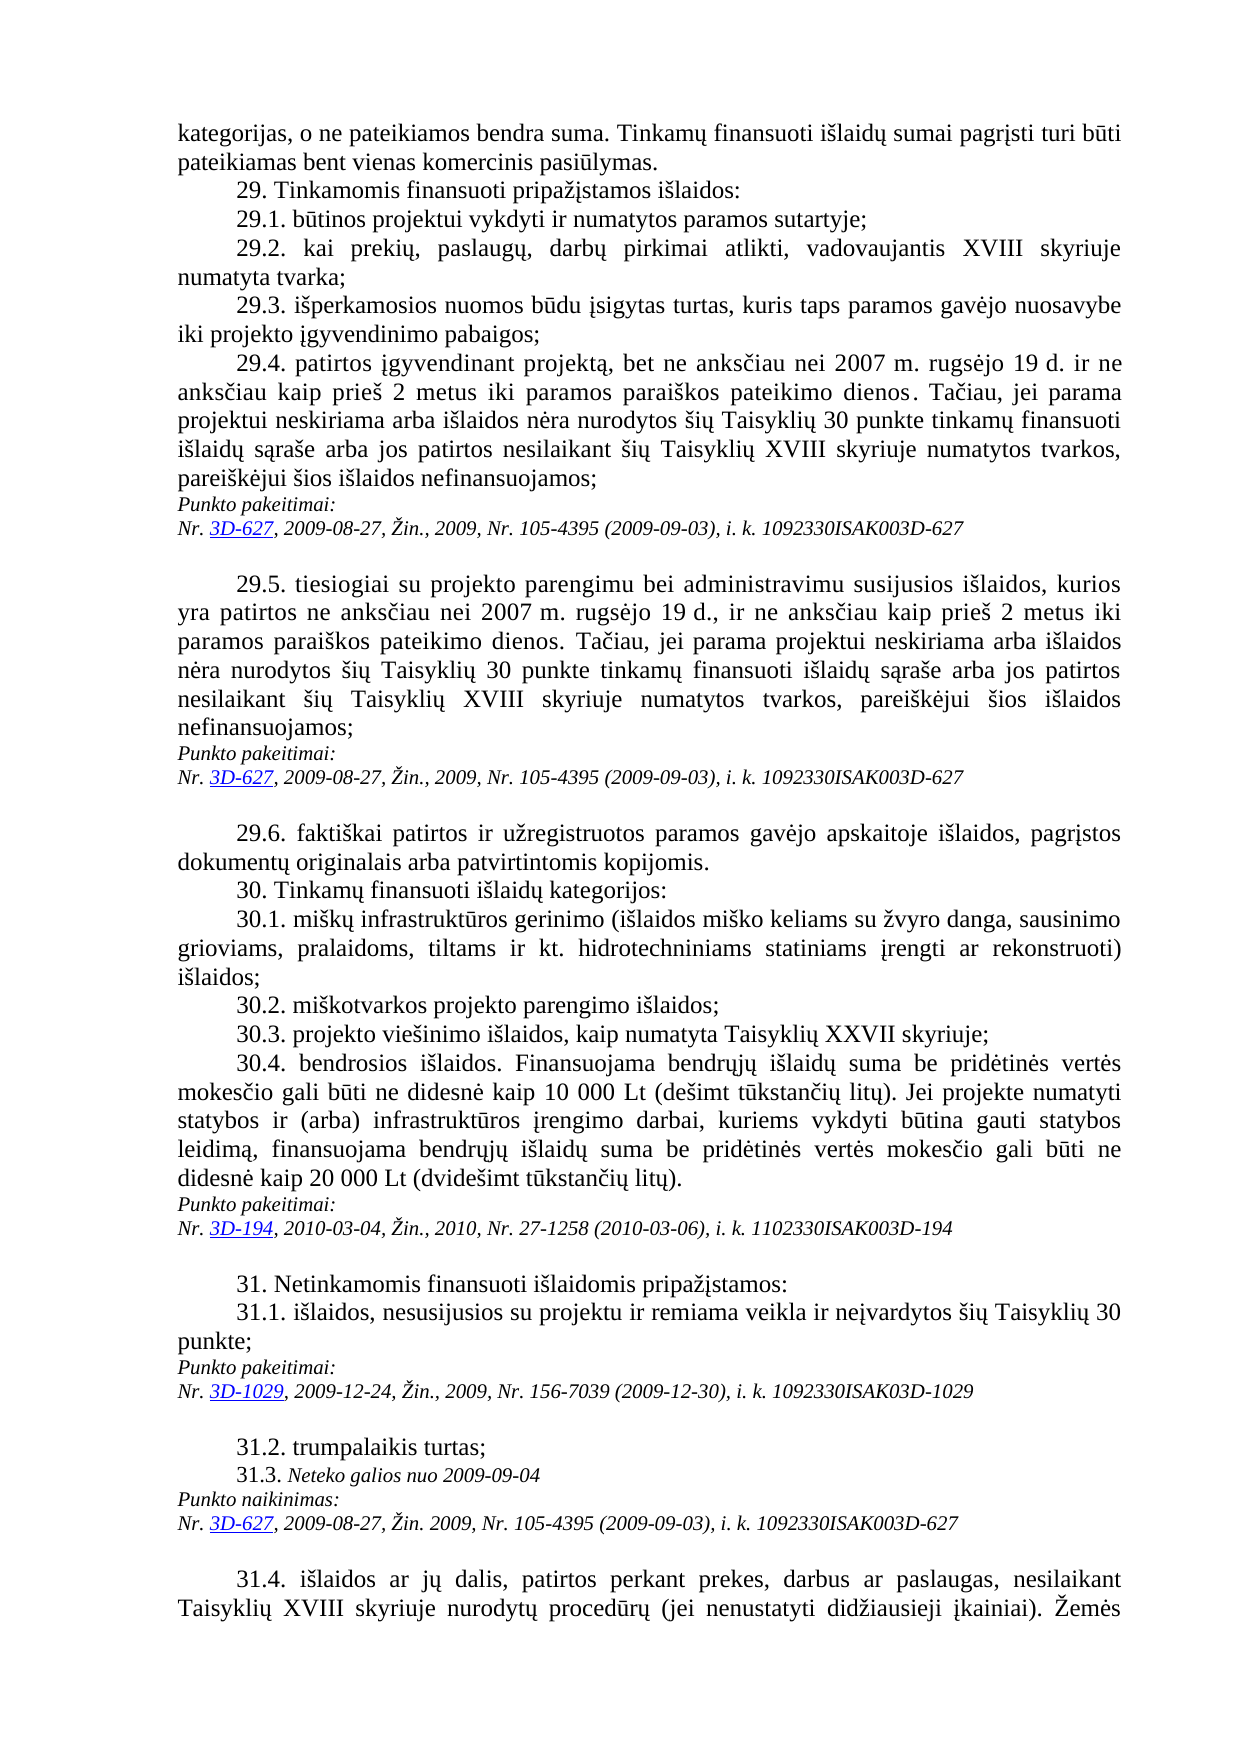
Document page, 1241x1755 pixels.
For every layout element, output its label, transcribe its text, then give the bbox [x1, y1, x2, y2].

text 30.1. miškų infrastruktūros gerinimo (išlaidos miško keliams su žvyro danga, sausinimo grioviams, pralaidoms, tiltams ir kt. hidrotechniniams statiniams įrengti ar rekonstruoti) išlaidos; [177, 904, 1122, 991]
text 29. Tinkamomis finansuoti pripažįstamos išlaidos: [177, 176, 1122, 204]
text 29.1. būtinos projektui vykdyti ir numatytos paramos sutartyje; [177, 204, 1122, 233]
text 29.3. išperkamosios nuomos būdu įsigytas turtas, kuris taps paramos gavėjo nuosavybe iki projekto įgyvendinimo pabaigos; [177, 291, 1122, 348]
text 30.4. bendrosios išlaidos. Finansuojama bendrųjų išlaidų suma be pridėtinės vertės mokesčio gali būti ne didesnė kaip 10 000 Lt (dešimt tūkstančių litų). Jei projekte numatyti statybos ir (arba) infrastruktūros įrengimo darbai, kuriems vykdyti būtina gauti statybos leidimą, finansuojama bendrųjų išlaidų suma be pridėtinės vertės mokesčio gali būti ne didesnė kaip 20 000 Lt (dvidešimt tūkstančių litų). [177, 1048, 1122, 1192]
text 31. Netinkamomis finansuoti išlaidomis pripažįstamos: [177, 1269, 1122, 1297]
text 30.3. projekto viešinimo išlaidos, kaip numatyta Taisyklių XXVII skyriuje; [177, 1019, 1122, 1048]
text Nr. 3D-627, 2009-08-27, Žin. 2009, Nr. 105-4395 (2009-09-03), i. k. 1092330ISAK003D-627 [177, 1511, 1122, 1535]
text Punkto pakeitimai: [177, 492, 1122, 516]
text Punkto pakeitimai: [177, 741, 1122, 765]
text Nr. 3D-194, 2010-03-04, Žin., 2010, Nr. 27-1258 (2010-03-06), i. k. 1102330ISAK003D-194 [177, 1216, 1122, 1240]
text 31.4. išlaidos ar jų dalis, patirtos perkant prekes, darbus ar paslaugas, nesilaikant Taisyklių XVIII skyriuje nurodytų procedūrų (jei nenustatyti didžiausieji įkainiai). Žemės [177, 1564, 1122, 1621]
text Nr. 3D-1029, 2009-12-24, Žin., 2009, Nr. 156-7039 (2009-12-30), i. k. 1092330ISAK03D-1029 [177, 1379, 1122, 1403]
text 31.2. trumpalaikis turtas; [177, 1432, 1122, 1461]
text 29.5. tiesiogiai su projekto parengimu bei administravimu susijusios išlaidos, kurios yra patirtos ne anksčiau nei 2007 m. rugsėjo 19 d., ir ne anksčiau kaip prieš 2 metus iki paramos paraiškos pateikimo dienos. Tačiau, jei parama projektui neskiriama arba išlaidos nėra nurodytos šių Taisyklių 30 punkte tinkamų finansuoti išlaidų sąraše arba jos patirtos nesilaikant šių Taisyklių XVIII skyriuje numatytos tvarkos, pareiškėjui šios išlaidos nefinansuojamos; [177, 569, 1122, 741]
text Punkto pakeitimai: [177, 1355, 1122, 1379]
text 29.2. kai prekių, paslaugų, darbų pirkimai atlikti, vadovaujantis XVIII skyriuje numatyta tvarka; [177, 233, 1122, 291]
text Punkto pakeitimai: [177, 1192, 1122, 1216]
text Nr. 3D-627, 2009-08-27, Žin., 2009, Nr. 105-4395 (2009-09-03), i. k. 1092330ISAK003D-627 [177, 516, 1122, 540]
text Punkto naikinimas: [177, 1487, 1122, 1511]
text kategorijas, o ne pateikiamos bendra suma. Tinkamų finansuoti išlaidų sumai pagrįsti turi būti pateikiamas bent vienas komercinis pasiūlymas. [177, 118, 1122, 176]
text 31.3. Neteko galios nuo 2009-09-04 [177, 1461, 1122, 1487]
text 29.4. patirtos įgyvendinant projektą, bet ne anksčiau nei 2007 m. rugsėjo 19 d. ir ne anksčiau kaip prieš 2 metus iki paramos paraiškos pateikimo dienos. Tačiau, jei parama projektui neskiriama arba išlaidos nėra nurodytos šių Taisyklių 30 punkte tinkamų finansuoti išlaidų sąraše arba jos patirtos nesilaikant šių Taisyklių XVIII skyriuje numatytos tvarkos, pareiškėjui šios išlaidos nefinansuojamos; [177, 348, 1122, 492]
text 31.1. išlaidos, nesusijusios su projektu ir remiama veikla ir neįvardytos šių Taisyklių 30 punkte; [177, 1297, 1122, 1355]
text 30.2. miškotvarkos projekto parengimo išlaidos; [177, 991, 1122, 1019]
text Nr. 3D-627, 2009-08-27, Žin., 2009, Nr. 105-4395 (2009-09-03), i. k. 1092330ISAK003D-627 [177, 765, 1122, 789]
text 30. Tinkamų finansuoti išlaidų kategorijos: [177, 876, 1122, 904]
text 29.6. faktiškai patirtos ir užregistruotos paramos gavėjo apskaitoje išlaidos, pagrįstos dokumentų originalais arba patvirtintomis kopijomis. [177, 818, 1122, 876]
